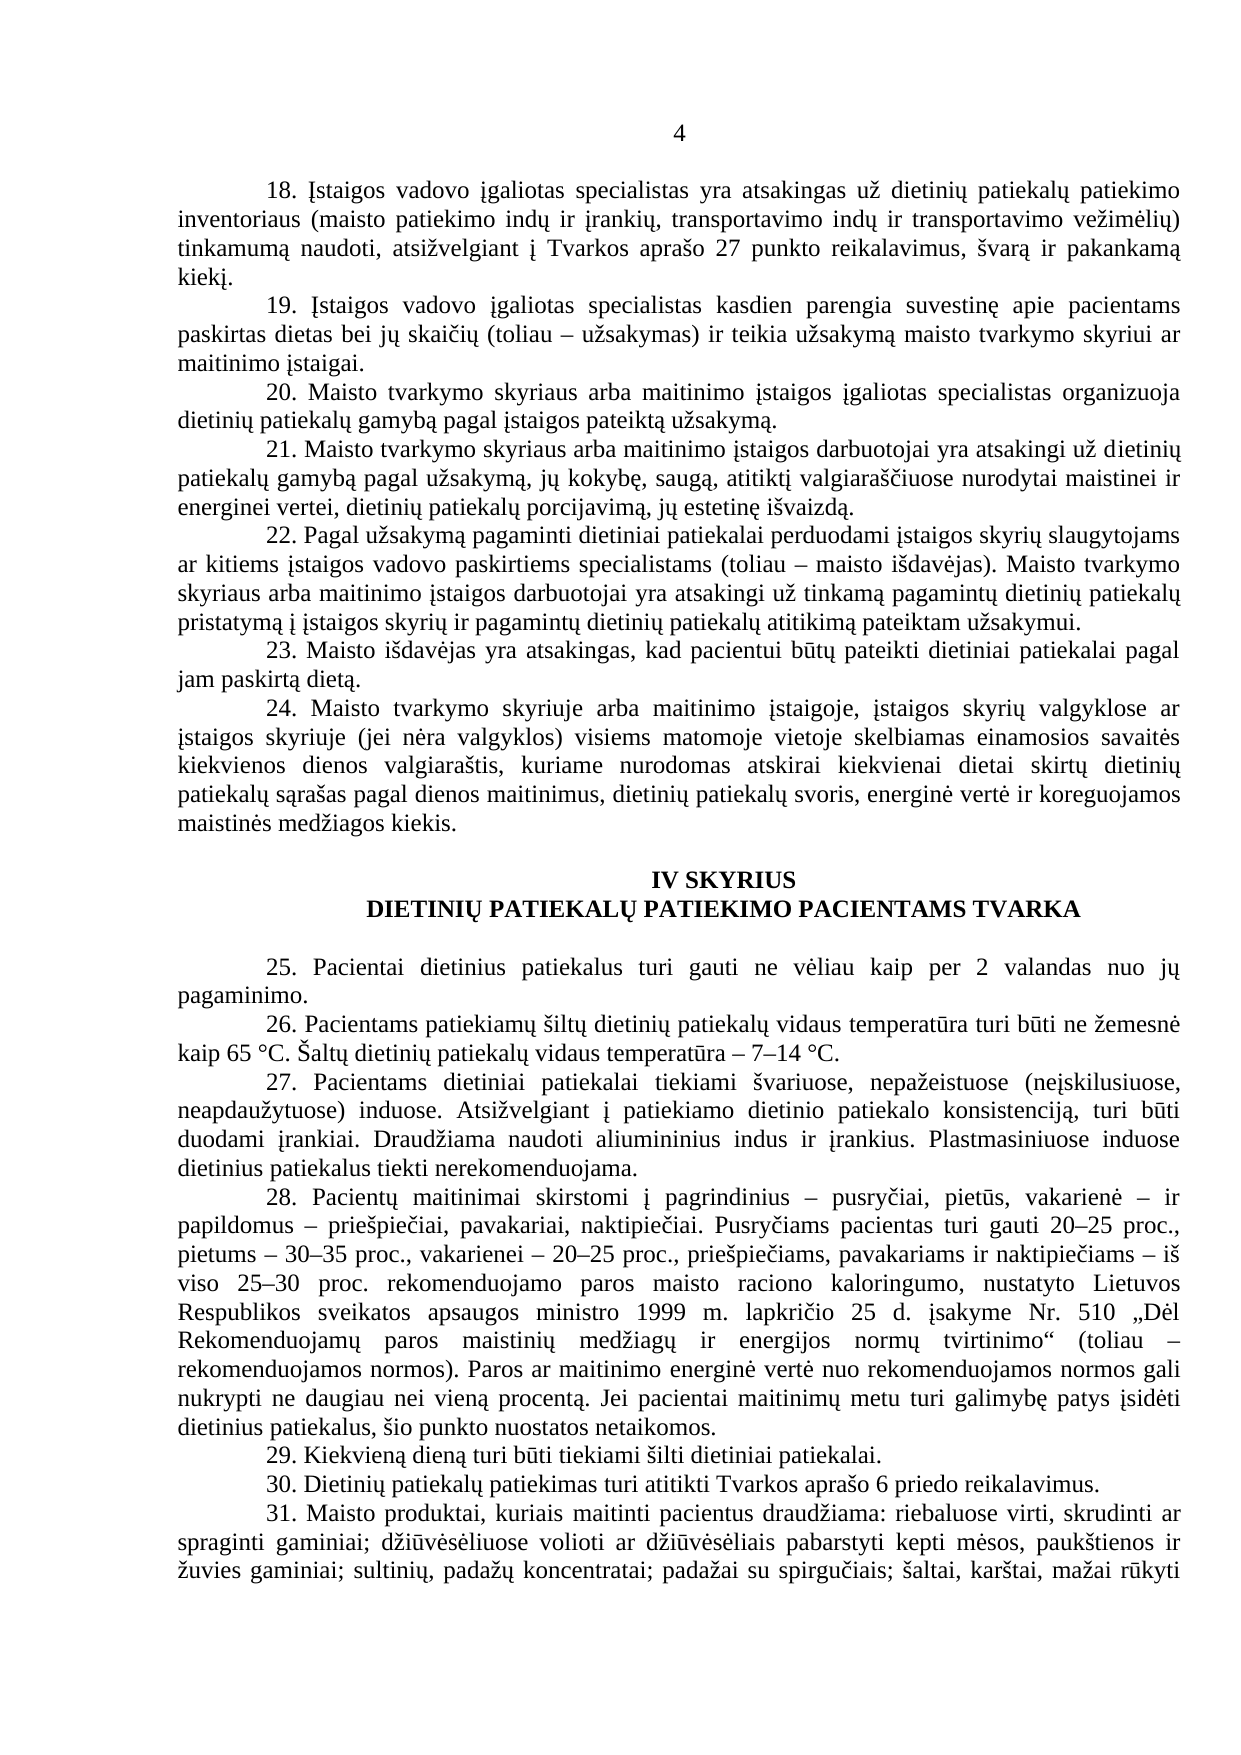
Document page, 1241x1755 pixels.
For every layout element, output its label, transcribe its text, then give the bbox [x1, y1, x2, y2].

text 19. Įstaigos vadovo įgaliotas specialistas kasdien parengia suvestinę apie pacientams paskirtas dietas bei jų skaičių (toliau – užsakymas) ir teikia užsakymą maisto tvarkymo skyriui ar maitinimo įstaigai. [177, 291, 1181, 377]
text 28. Pacientų maitinimai skirstomi į pagrindinius ‒ pusryčiai, pietūs, vakarienė – ir papildomus ‒ priešpiečiai, pavakariai, naktipiečiai. Pusryčiams pacientas turi gauti 20–25 proc., pietums – 30–35 proc., vakarienei – 20–25 proc., priešpiečiams, pavakariams ir naktipiečiams – iš viso 25–30 proc. rekomenduojamo paros maisto raciono kaloringumo, nustatyto Lietuvos Respublikos sveikatos apsaugos ministro 1999 m. lapkričio 25 d. įsakyme Nr. 510 „Dėl Rekomenduojamų paros maistinių medžiagų ir energijos normų tvirtinimo“ (toliau – rekomenduojamos normos). Paros ar maitinimo energinė vertė nuo rekomenduojamos normos gali nukrypti ne daugiau nei vieną procentą. Jei pacientai maitinimų metu turi galimybę patys įsidėti dietinius patiekalus, šio punkto nuostatos netaikomos. [177, 1182, 1181, 1441]
text 29. Kiekvieną dieną turi būti tiekiami šilti dietiniai patiekalai. [177, 1441, 1181, 1469]
text 25. Pacientai dietinius patiekalus turi gauti ne vėliau kaip per 2 valandas nuo jų pagaminimo. [177, 952, 1181, 1009]
text 30. Dietinių patiekalų patiekimas turi atitikti Tvarkos aprašo 6 priedo reikalavimus. [177, 1469, 1181, 1498]
text IV SKYRIUS [177, 866, 1181, 894]
text 31. Maisto produktai, kuriais maitinti pacientus draudžiama: riebaluose virti, skrudinti ar spraginti gaminiai; džiūvėsėliuose volioti ar džiūvėsėliais pabarstyti kepti mėsos, paukštienos ir žuvies gaminiai; sultinių, padažų koncentratai; padažai su spirgučiais; šaltai, karštai, mažai rūkyti [177, 1498, 1181, 1584]
text 24. Maisto tvarkymo skyriuje arba maitinimo įstaigoje, įstaigos skyrių valgyklose ar įstaigos skyriuje (jei nėra valgyklos) visiems matomoje vietoje skelbiamas einamosios savaitės kiekvienos dienos valgiaraštis, kuriame nurodomas atskirai kiekvienai dietai skirtų dietinių patiekalų sąrašas pagal dienos maitinimus, dietinių patiekalų svoris, energinė vertė ir koreguojamos maistinės medžiagos kiekis. [177, 693, 1181, 837]
text 26. Pacientams patiekiamų šiltų dietinių patiekalų vidaus temperatūra turi būti ne žemesnė kaip 65 °C. Šaltų dietinių patiekalų vidaus temperatūra ‒ 7‒14 °C. [177, 1009, 1181, 1067]
text 27. Pacientams dietiniai patiekalai tiekiami švariuose, nepažeistuose (neįskilusiuose, neapdaužytuose) induose. Atsižvelgiant į patiekiamo dietinio patiekalo konsistenciją, turi būti duodami įrankiai. Draudžiama naudoti aliumininius indus ir įrankius. Plastmasiniuose induose dietinius patiekalus tiekti nerekomenduojama. [177, 1067, 1181, 1182]
text 22. Pagal užsakymą pagaminti dietiniai patiekalai perduodami įstaigos skyrių slaugytojams ar kitiems įstaigos vadovo paskirtiems specialistams (toliau – maisto išdavėjas). Maisto tvarkymo skyriaus arba maitinimo įstaigos darbuotojai yra atsakingi už tinkamą pagamintų dietinių patiekalų pristatymą į įstaigos skyrių ir pagamintų dietinių patiekalų atitikimą pateiktam užsakymui. [177, 521, 1181, 636]
text DIETINIŲ PATIEKALŲ PATIEKIMO PACIENTAMS TVARKA [177, 894, 1181, 923]
text 18. Įstaigos vadovo įgaliotas specialistas yra atsakingas už dietinių patiekalų patiekimo inventoriaus (maisto patiekimo indų ir įrankių, transportavimo indų ir transportavimo vežimėlių) tinkamumą naudoti, atsižvelgiant į Tvarkos aprašo 27 punkto reikalavimus, švarą ir pakankamą kiekį. [177, 176, 1181, 291]
text 21. Maisto tvarkymo skyriaus arba maitinimo įstaigos darbuotojai yra atsakingi už dietinių patiekalų gamybą pagal užsakymą, jų kokybę, saugą, atitiktį valgiaraščiuose nurodytai maistinei ir energinei vertei, dietinių patiekalų porcijavimą, jų estetinę išvaizdą. [177, 434, 1181, 521]
text 20. Maisto tvarkymo skyriaus arba maitinimo įstaigos įgaliotas specialistas organizuoja dietinių patiekalų gamybą pagal įstaigos pateiktą užsakymą. [177, 377, 1181, 434]
text 23. Maisto išdavėjas yra atsakingas, kad pacientui būtų pateikti dietiniai patiekalai pagal jam paskirtą dietą. [177, 636, 1181, 693]
